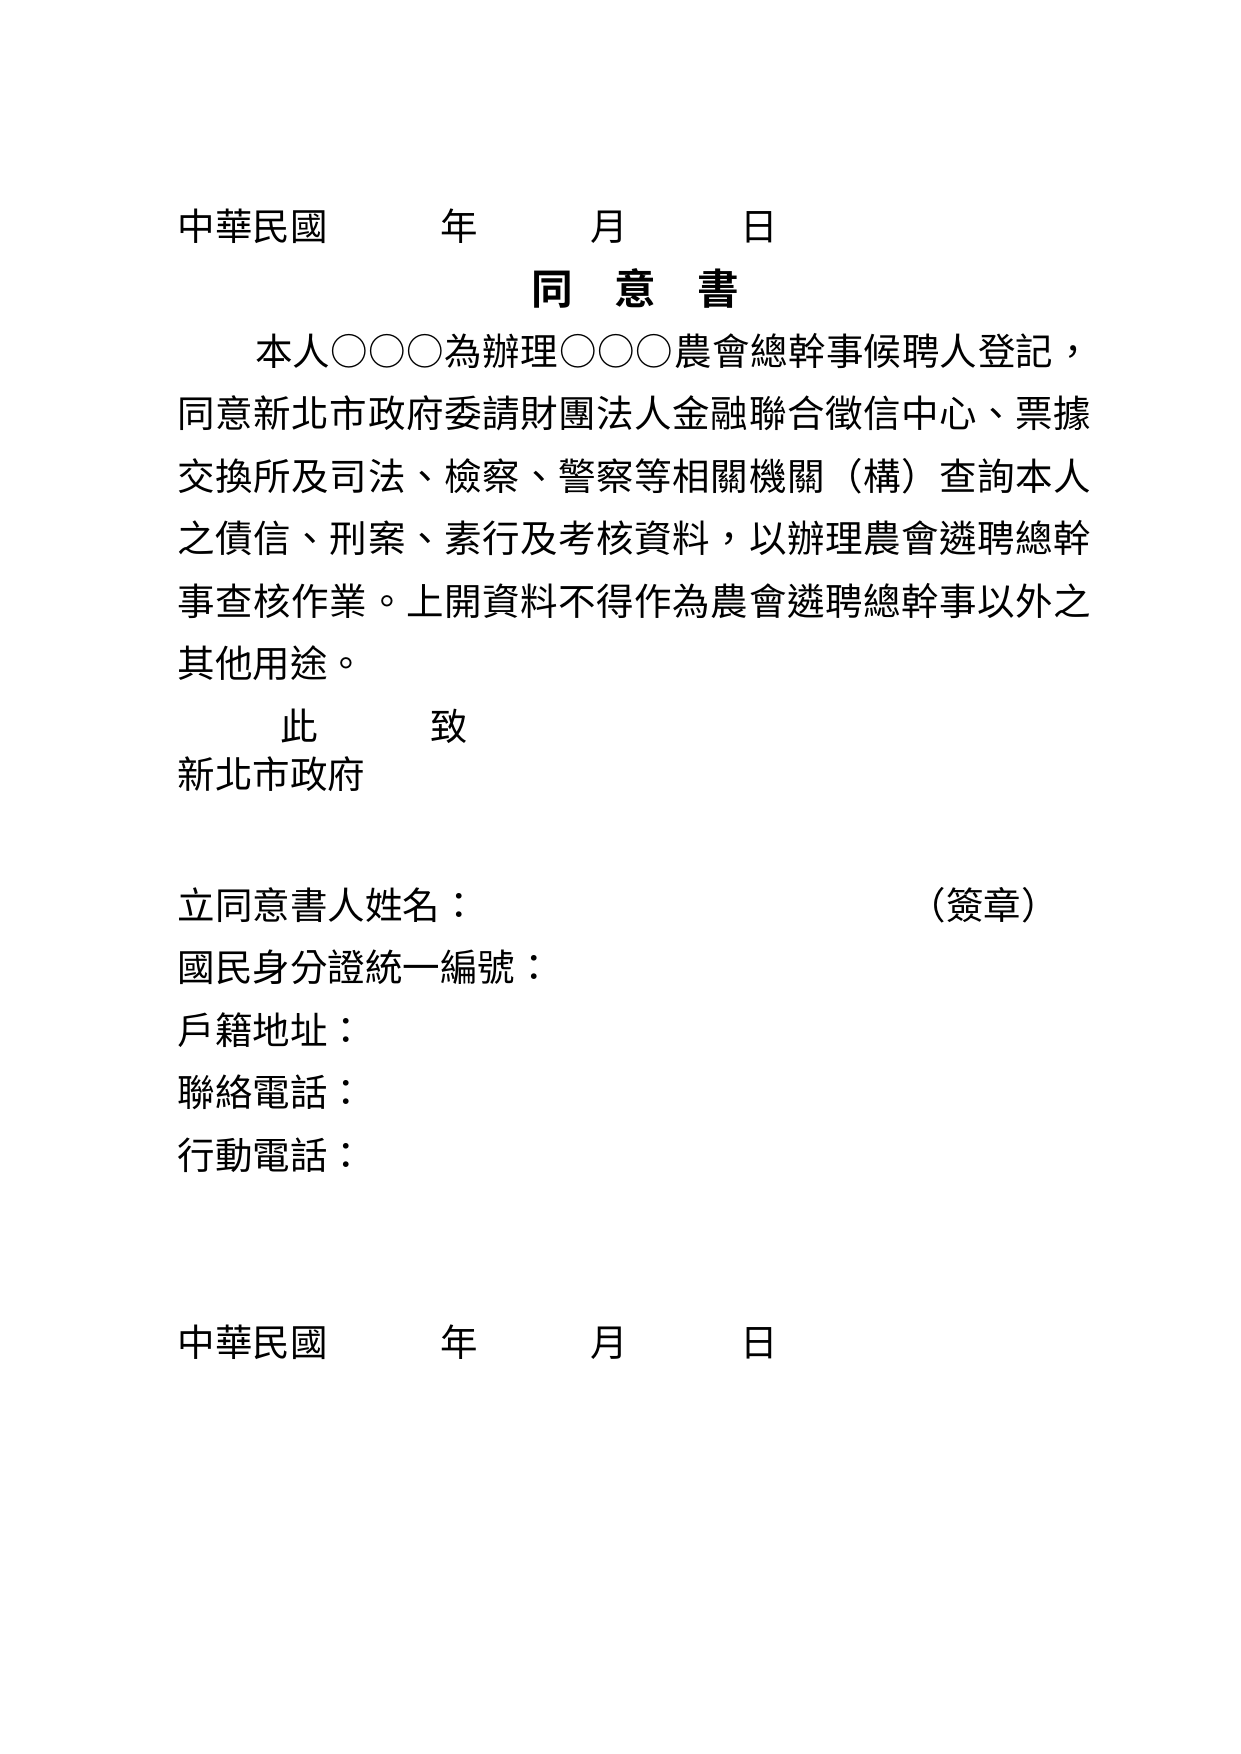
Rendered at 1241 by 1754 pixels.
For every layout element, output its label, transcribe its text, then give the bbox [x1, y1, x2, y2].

text 立同意書人姓名： （簽章） [177, 861, 1092, 924]
text 中華民國 年 月 日 [177, 1299, 1092, 1361]
text 此 致 [177, 682, 1092, 744]
text 戶籍地址： [177, 986, 1092, 1049]
text 本人○○○為辦理○○○農會總幹事候聘人登記，同意新北市政府委請財團法人金融聯合徵信中心、票據交換所及司法、檢察、警察等相關機關（構）查詢本人之債信、刑案、素行及考核資料，以辦理農會遴聘總幹事查核作業。上開資料不得作為農會遴聘總幹事以外之其他用途。 [177, 307, 1092, 682]
text 同 意 書 [177, 244, 1092, 307]
text 聯絡電話： [177, 1049, 1092, 1111]
text 行動電話： [177, 1111, 1092, 1174]
text 新北市政府 [177, 744, 1092, 799]
text 國民身分證統一編號： [177, 924, 1092, 986]
text [176, 1715, 648, 1754]
text 中華民國 年 月 日 [177, 182, 1092, 244]
